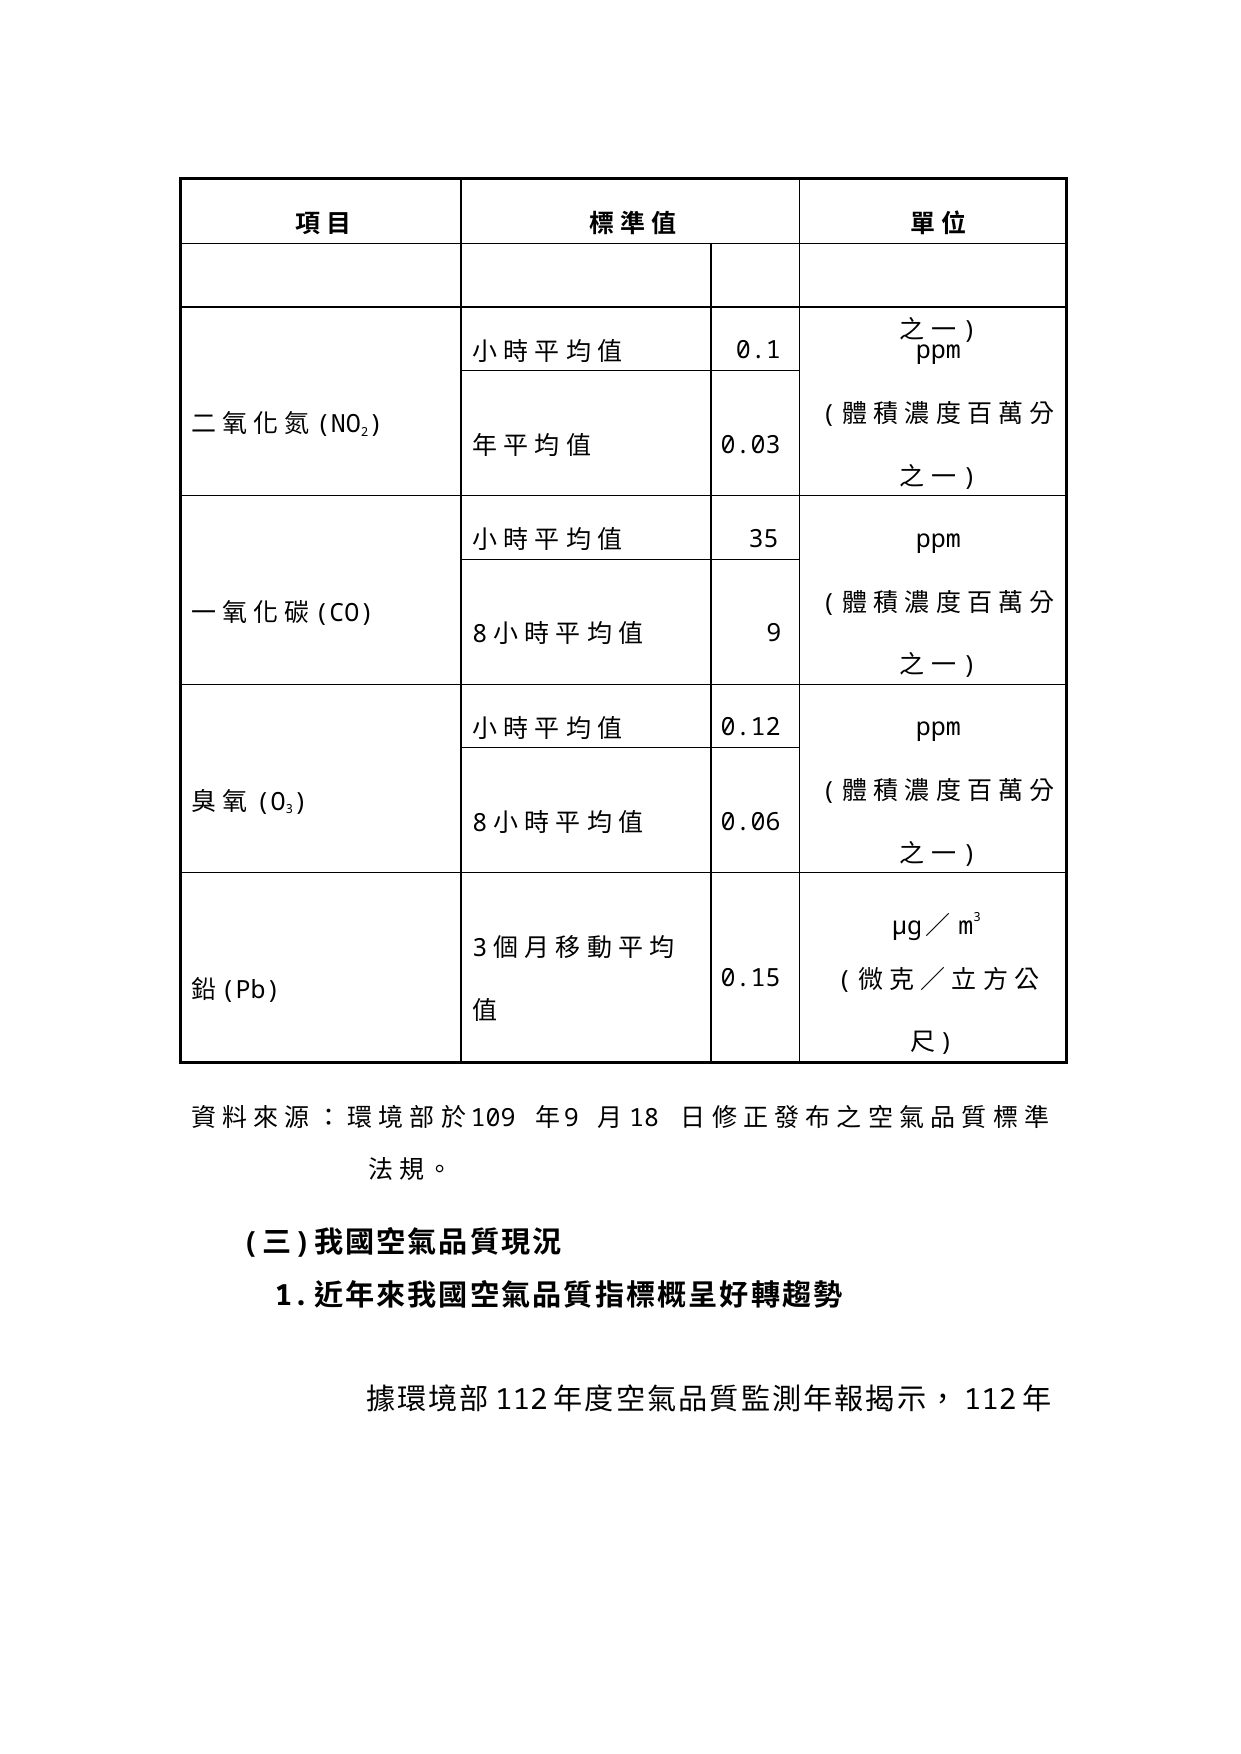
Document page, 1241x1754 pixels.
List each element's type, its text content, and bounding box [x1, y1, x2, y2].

text (三)我國空氣品質現況 [236, 1189, 1063, 1251]
table_cell 小時平均值 [462, 685, 710, 747]
table_cell 0.03 [712, 371, 799, 495]
table_cell 一氧化碳(CO) [182, 496, 460, 683]
table_cell 年平均值 [462, 371, 710, 495]
table_cell 臭氧(O3) [182, 685, 460, 872]
table_cell ppm (體積濃度百萬分之一) [800, 308, 1065, 495]
table_cell [182, 244, 460, 306]
table_cell 0.12 [712, 685, 799, 747]
table_cell 0.1 [712, 308, 799, 370]
table_cell 0.06 [712, 748, 799, 872]
text 據環境部112年度空氣品質監測年報揭示，112年 [296, 1314, 1063, 1439]
table_cell ppm (體積濃度百萬分之一) [800, 244, 1065, 306]
table_header 單位 [800, 180, 1065, 243]
table_cell 8小時平均值 [462, 748, 710, 872]
table_cell μg／m3 (微克／立方公尺) 表單的底部 [800, 873, 1065, 1061]
table_cell [712, 244, 799, 306]
table_cell [462, 244, 710, 306]
table_cell 3個月移動平均值 [462, 873, 710, 1061]
table_cell ppm (體積濃度百萬分之一) [800, 685, 1065, 872]
table_header 項目 [182, 180, 460, 243]
table_header 標準值 [462, 180, 799, 243]
table_cell 9 [712, 560, 799, 683]
text 資料來源：環境部於109 年9 月18 日修正發布之空氣品質標準法規。 [179, 1064, 1063, 1189]
table_cell 小時平均值 [462, 308, 710, 370]
table_cell 小時平均值 [462, 496, 710, 558]
table_cell 8小時平均值 [462, 560, 710, 683]
table_cell 35 [712, 496, 799, 558]
table_cell 鉛(Pb) [182, 873, 460, 1061]
table_cell 二氧化氮(NO2) [182, 308, 460, 495]
text 1.近年來我國空氣品質指標概呈好轉趨勢 [266, 1251, 1063, 1314]
table_cell ppm (體積濃度百萬分之一) [800, 496, 1065, 683]
table_cell 0.15 [712, 873, 799, 1061]
